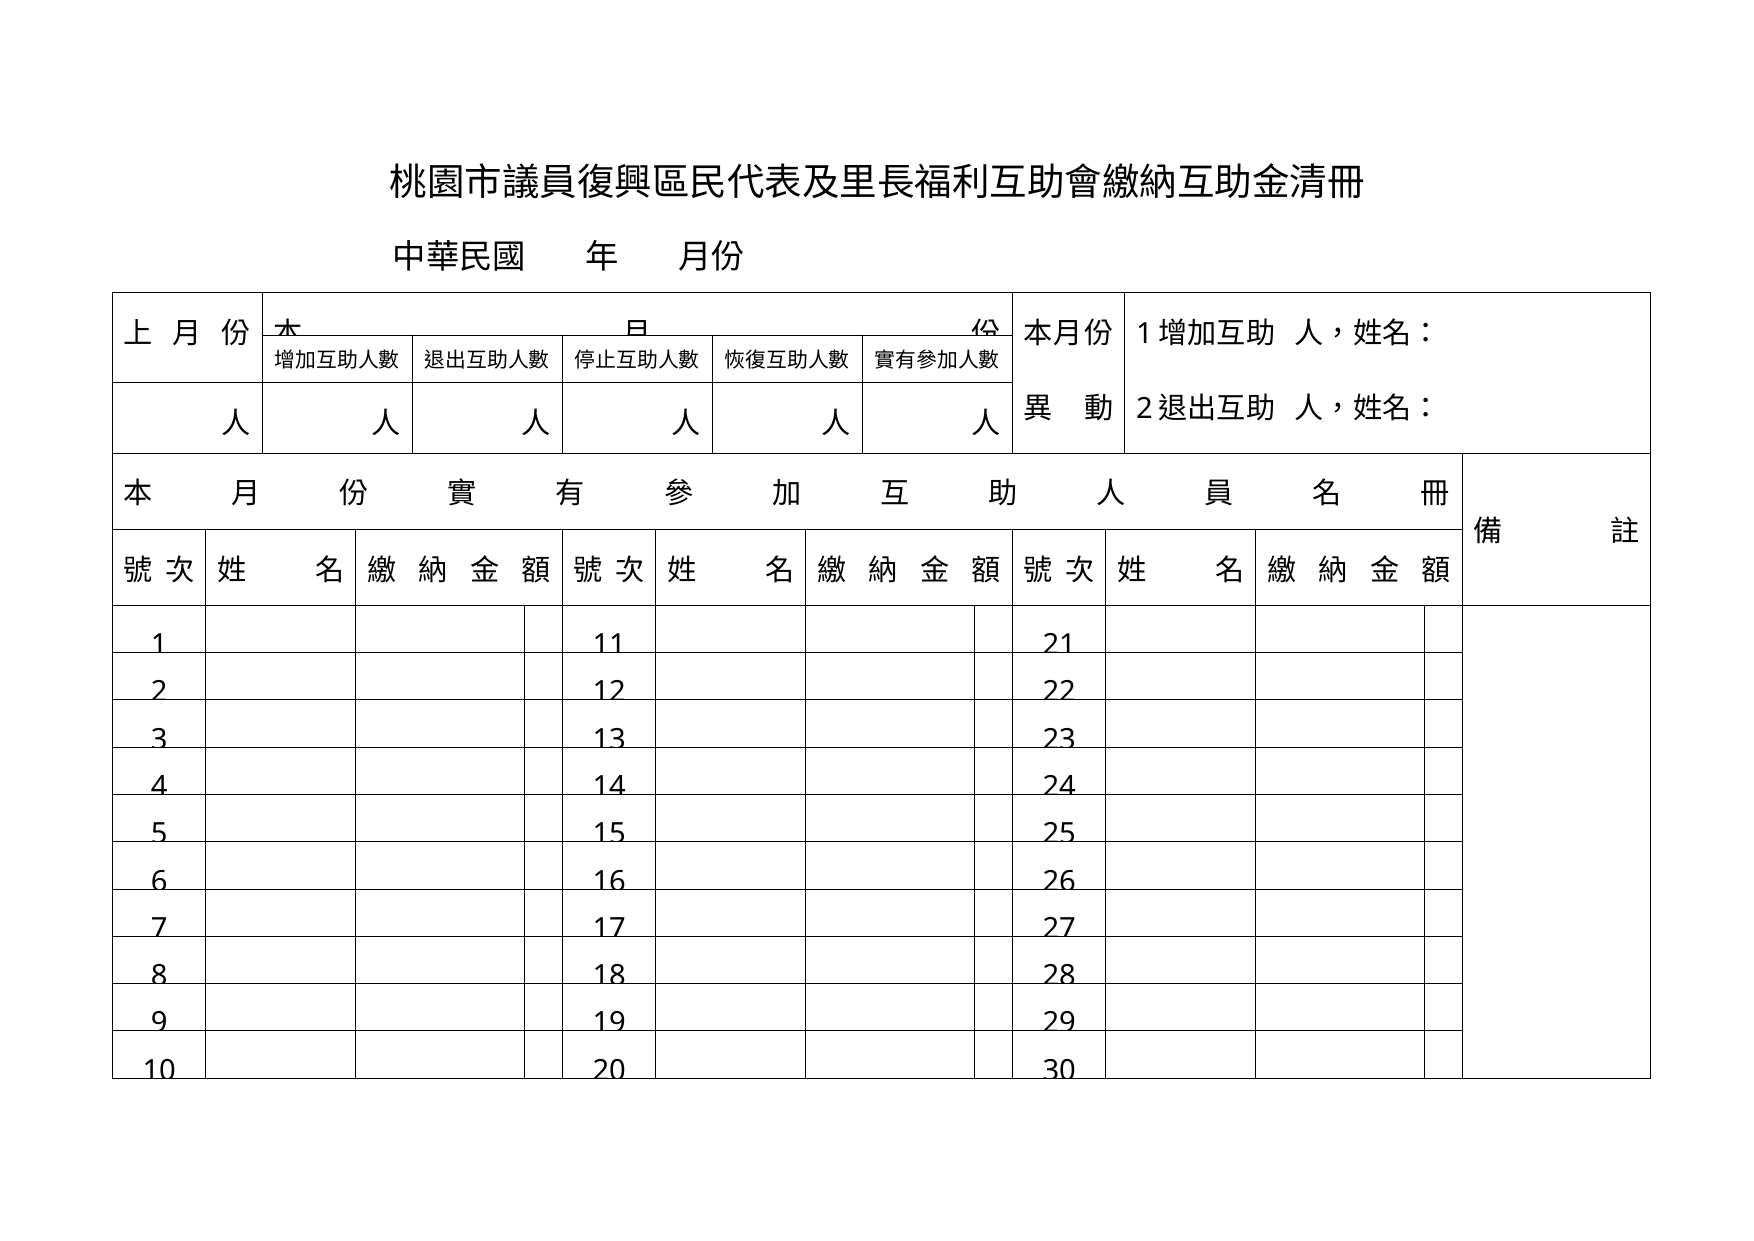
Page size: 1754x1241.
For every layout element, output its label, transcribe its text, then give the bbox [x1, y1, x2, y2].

table_cell 5 [113, 795, 205, 841]
table_cell [656, 890, 805, 936]
table_cell 29 [1013, 984, 1105, 1030]
table_cell [356, 653, 524, 699]
table_cell [656, 1031, 805, 1078]
table_cell [1256, 1031, 1424, 1078]
table_header 1增加互助 人，姓名： 2退出互助 人，姓名： 3停止互助 人，姓名： 4恢復互助 人，姓名： [1125, 293, 1650, 453]
table_header 本月份 [263, 293, 1012, 334]
table_cell [1106, 937, 1255, 983]
table_cell [206, 700, 355, 747]
table_header 本月份 異動 概況 [1013, 293, 1124, 453]
table_cell [1106, 606, 1255, 652]
table_cell [656, 842, 805, 888]
table_cell [1425, 748, 1462, 794]
table_cell 增加互助人數 [263, 336, 412, 382]
table_cell 4 [113, 748, 205, 794]
table_cell [525, 700, 562, 747]
table_cell 號次 [1013, 530, 1105, 605]
table_cell 姓名 [1106, 530, 1255, 605]
table_cell 7 [113, 890, 205, 936]
table_cell 16 [563, 842, 655, 888]
table_cell [1106, 700, 1255, 747]
table_cell [1425, 984, 1462, 1030]
table_cell [806, 984, 974, 1030]
text 桃園市議員復興區民代表及里長福利互助會繳納互助金清冊 [150, 142, 1604, 217]
table_cell [656, 984, 805, 1030]
table_cell [975, 842, 1012, 888]
table_cell [1106, 890, 1255, 936]
table_cell 本月份實有參加互助人員名冊 [113, 454, 1462, 529]
table_cell [525, 795, 562, 841]
table_cell 退出互助人數 [413, 336, 562, 382]
table_cell [1463, 606, 1650, 1078]
table_cell 20 [563, 1031, 655, 1078]
table_cell 6 [113, 842, 205, 888]
table_cell [1256, 842, 1424, 888]
table_cell [206, 842, 355, 888]
table_cell 15 [563, 795, 655, 841]
table_cell [356, 795, 524, 841]
table_cell [1425, 842, 1462, 888]
table_cell [1106, 748, 1255, 794]
table_cell [975, 937, 1012, 983]
table_cell [1256, 653, 1424, 699]
table_cell [1425, 700, 1462, 747]
table_cell [1425, 937, 1462, 983]
table_cell 備註 [1463, 454, 1650, 605]
table_cell 13 [563, 700, 655, 747]
table_cell [525, 606, 562, 652]
table_cell 17 [563, 890, 655, 936]
table_cell [806, 842, 974, 888]
table_cell [356, 842, 524, 888]
table_cell [206, 890, 355, 936]
table_cell 27 [1013, 890, 1105, 936]
table_cell [206, 795, 355, 841]
table_cell [975, 890, 1012, 936]
table_cell [356, 700, 524, 747]
table_cell 1 [113, 606, 205, 652]
table_cell 23 [1013, 700, 1105, 747]
table_cell [975, 748, 1012, 794]
table_cell 姓名 [206, 530, 355, 605]
table_cell 28 [1013, 937, 1105, 983]
table_cell [1256, 795, 1424, 841]
table_cell [806, 937, 974, 983]
table_cell [1256, 890, 1424, 936]
table_cell 14 [563, 748, 655, 794]
table_cell [975, 653, 1012, 699]
table_cell [206, 653, 355, 699]
table_cell 3 [113, 700, 205, 747]
table_cell 人 [563, 383, 712, 453]
table_cell [1425, 606, 1462, 652]
table_cell [1256, 748, 1424, 794]
table_cell 號次 [563, 530, 655, 605]
table_cell [1256, 606, 1424, 652]
table_cell [356, 937, 524, 983]
table_cell [1256, 984, 1424, 1030]
table_cell [1106, 653, 1255, 699]
table_cell [1106, 1031, 1255, 1078]
table_cell [525, 890, 562, 936]
table_cell [356, 748, 524, 794]
table_cell [525, 937, 562, 983]
table_header 本月份 [630, 322, 644, 327]
table_cell 停止互助人數 [563, 336, 712, 382]
table_cell [1256, 700, 1424, 747]
table_cell 26 [1013, 842, 1105, 888]
table_cell 號次 [113, 530, 205, 605]
table_cell [1256, 937, 1424, 983]
table_cell [206, 1031, 355, 1078]
table_cell 19 [563, 984, 655, 1030]
table_cell 9 [113, 984, 205, 1030]
table_cell 18 [563, 937, 655, 983]
table_cell 人 [263, 383, 412, 453]
table_cell 恢復互助人數 [713, 336, 862, 382]
table_cell [525, 984, 562, 1030]
table_cell [1425, 653, 1462, 699]
table_cell [656, 795, 805, 841]
table_cell [525, 748, 562, 794]
table_cell [356, 984, 524, 1030]
table_cell [975, 1031, 1012, 1078]
table_cell 人 [113, 383, 262, 453]
table_cell [656, 700, 805, 747]
table_cell 姓名 [656, 530, 805, 605]
table_cell [206, 984, 355, 1030]
table_cell 實有參加人數 [863, 336, 1012, 382]
table_cell 11 [563, 606, 655, 652]
table_cell [206, 748, 355, 794]
table_cell 21 [1013, 606, 1105, 652]
table_cell [806, 1031, 974, 1078]
table_cell [1425, 795, 1462, 841]
table_cell 24 [1013, 748, 1105, 794]
table_cell [206, 606, 355, 652]
table_cell 繳納金額 [356, 530, 562, 605]
table_cell [806, 700, 974, 747]
text 中華民國 年 月份 [150, 217, 1604, 292]
table_cell [806, 890, 974, 936]
table_cell [356, 1031, 524, 1078]
table_header 本月份 [630, 329, 644, 334]
table_cell [975, 606, 1012, 652]
table_cell [806, 795, 974, 841]
table_cell [206, 937, 355, 983]
table_cell 10 [113, 1031, 205, 1078]
table_cell 12 [563, 653, 655, 699]
table_cell [525, 653, 562, 699]
table_cell [656, 653, 805, 699]
table_cell [1425, 1031, 1462, 1078]
table_cell [1106, 795, 1255, 841]
table_cell 22 [1013, 653, 1105, 699]
table_cell [806, 748, 974, 794]
table_cell [1425, 890, 1462, 936]
table_cell 2 [113, 653, 205, 699]
table_cell 人 [863, 383, 1012, 453]
table_cell 繳納金額 [806, 530, 1012, 605]
table_cell [975, 795, 1012, 841]
table_cell 8 [113, 937, 205, 983]
table_cell 25 [1013, 795, 1105, 841]
table_cell [656, 937, 805, 983]
table_cell 人 [713, 383, 862, 453]
table_cell 30 [1013, 1031, 1105, 1078]
table_cell [806, 653, 974, 699]
table_cell 人 [413, 383, 562, 453]
table_cell [356, 890, 524, 936]
table_cell [656, 748, 805, 794]
table_cell [1106, 984, 1255, 1030]
table_header 上 月 份 參加人數 [113, 293, 262, 382]
table_cell [975, 984, 1012, 1030]
table_cell 繳納金額 [1256, 530, 1462, 605]
table_cell [806, 606, 974, 652]
table_cell [356, 606, 524, 652]
table_cell [525, 842, 562, 888]
table_cell [1106, 842, 1255, 888]
table_cell [975, 700, 1012, 747]
table_cell [656, 606, 805, 652]
table_cell [525, 1031, 562, 1078]
